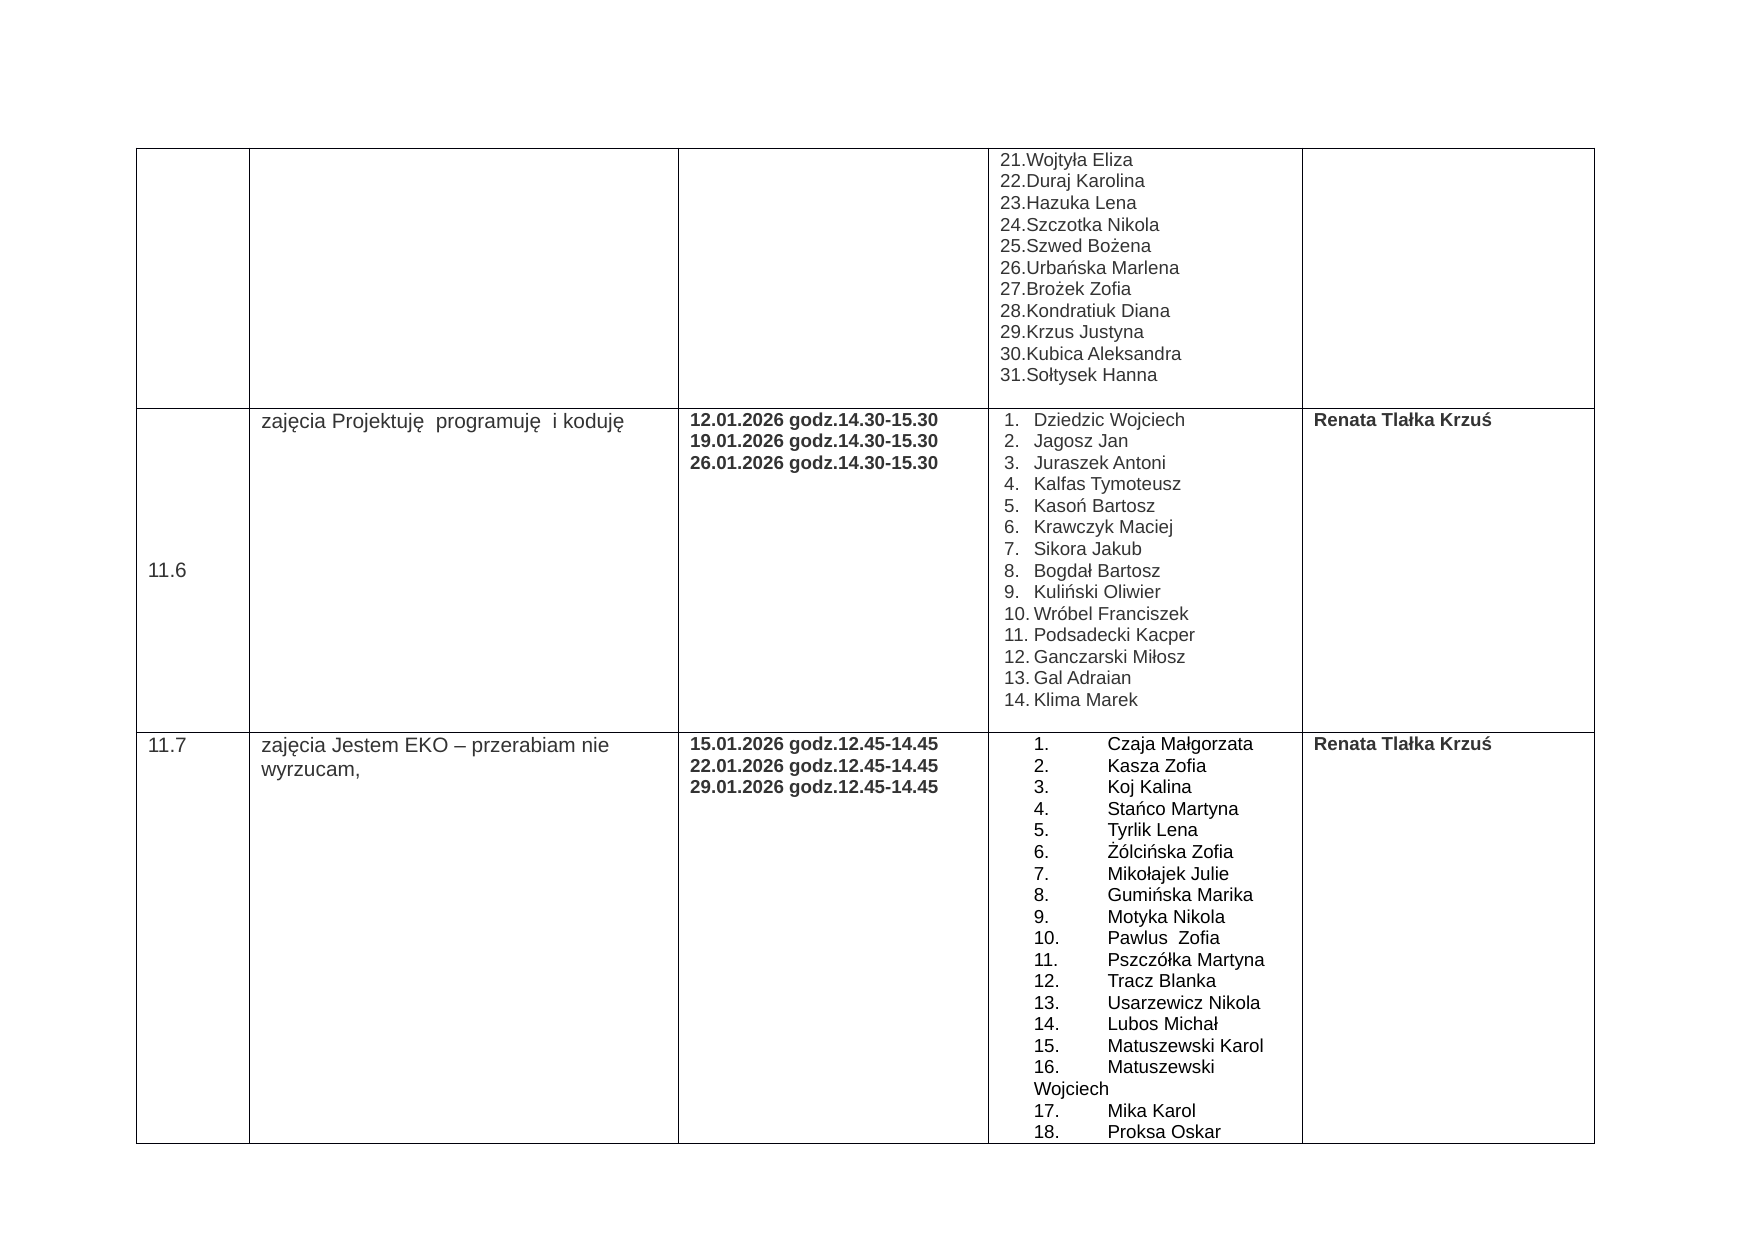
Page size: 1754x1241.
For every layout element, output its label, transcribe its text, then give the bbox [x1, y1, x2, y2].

table_cell Renata Tlałka Krzuś [1303, 409, 1594, 732]
table_cell [250, 149, 678, 407]
table_cell 12.01.2026 godz.14.30-15.30 19.01.2026 godz.14.30-15.30 26.01.2026 godz.14.30-15.30 [679, 409, 988, 732]
table_cell zajęcia Projektuję programuję i koduję [250, 409, 678, 732]
table_cell zajęcia Jestem EKO – przerabiam nie wyrzucam, [250, 733, 678, 1143]
table_cell [1303, 149, 1594, 407]
table_cell 15.01.2026 godz.12.45-14.45 22.01.2026 godz.12.45-14.45 29.01.2026 godz.12.45-14.45 [679, 733, 988, 1143]
table_cell [679, 149, 988, 407]
table_cell Dziedzic Wojciech Jagosz Jan Juraszek Antoni Kalfas Tymoteusz Kasoń Bartosz Krawczyk Maciej Sikora Jakub Bogdał Bartosz Kuliński Oliwier Wróbel Franciszek Podsadecki Kacper Ganczarski Miłosz Gal Adraian Klima Marek [989, 409, 1302, 732]
table_cell 11.7 [137, 733, 249, 1143]
table_cell 21.Wojtyła Eliza 22.Duraj Karolina 23.Hazuka Lena 24.Szczotka Nikola 25.Szwed Bożena 26.Urbańska Marlena 27.Brożek Zofia 28.Kondratiuk Diana 29.Krzus Justyna 30.Kubica Aleksandra 31.Sołtysek Hanna [989, 149, 1302, 407]
table_cell Czaja Małgorzata Kasza Zofia Koj Kalina Stańco Martyna Tyrlik Lena Żólcińska Zofia Mikołajek Julie Gumińska Marika Motyka Nikola Pawlus Zofia Pszczółka Martyna Tracz Blanka Usarzewicz Nikola Lubos Michał Matuszewski Karol Matuszewski Wojciech Mika Karol Proksa Oskar Pryszcz Michał Żółty Hubert Mieszczak Alan Wojciuch Tomasz Duraj Aleksandra Hruby Julia Juraszek Martyna Klimek Alicja Kupczak Laura Matuszek Maja Sołtysek Emilia Pawlus Rita Porzycka Kornelia Kupczak Paulina [989, 733, 1302, 1143]
table_cell Renata Tlałka Krzuś [1303, 733, 1594, 1143]
table_cell 11.6 [137, 409, 249, 732]
table_cell [137, 149, 249, 407]
